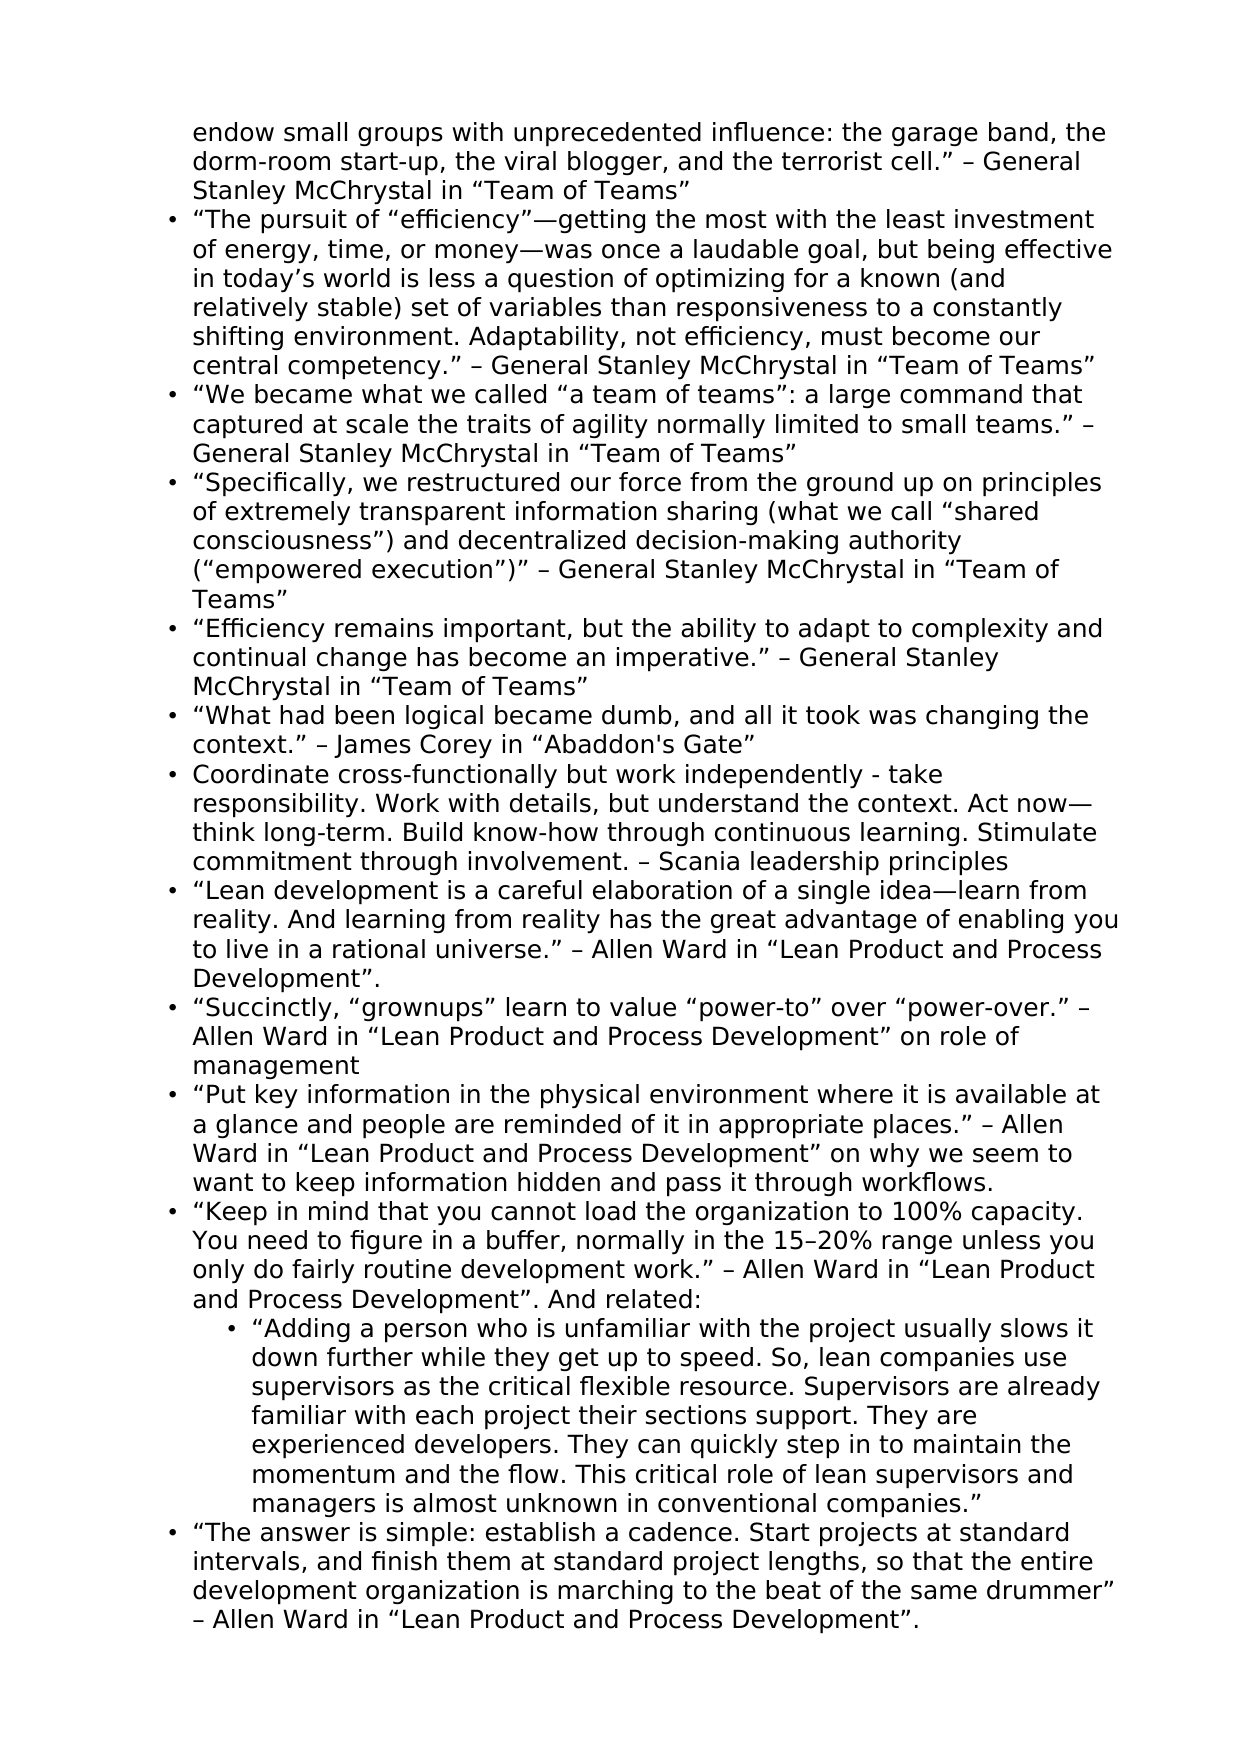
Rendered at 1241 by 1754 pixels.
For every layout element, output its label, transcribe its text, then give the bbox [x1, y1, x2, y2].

list “Succinctly, “grownups” learn to value “power-to” over “power-over.” – Allen Ward in “Lean Product and Process Development” on role of management [177, 993, 1122, 1081]
list “What had been logical became dumb, and all it took was changing the context.” – James Corey in “Abaddon's Gate” [177, 701, 1122, 760]
list “Adding a person who is unfamiliar with the project usually slows it down further while they get up to speed. So, lean companies use supervisors as the critical flexible resource. Supervisors are already familiar with each project their sections support. They are experienced developers. They can quickly step in to maintain the momentum and the flow. This critical role of lean supervisors and managers is almost unknown in conventional companies.” [236, 1314, 1122, 1518]
list “Efficiency remains important, but the ability to adapt to complexity and continual change has become an imperative.” – General Stanley McChrystal in “Team of Teams” [177, 614, 1122, 701]
list “Put key information in the physical environment where it is available at a glance and people are reminded of it in appropriate places.” – Allen Ward in “Lean Product and Process Development” on why we seem to want to keep information hidden and pass it through workflows. [177, 1081, 1122, 1197]
list “Lean development is a careful elaboration of a single idea—learn from reality. And learning from reality has the great advantage of enabling you to live in a rational universe.” – Allen Ward in “Lean Product and Process Development”. [177, 876, 1122, 993]
list “The answer is simple: establish a cadence. Start projects at standard intervals, and finish them at standard project lengths, so that the entire development organization is marching to the beat of the same drummer” – Allen Ward in “Lean Product and Process Development”. [177, 1518, 1122, 1635]
list endow small groups with unprecedented influence: the garage band, the dorm-room start-up, the viral blogger, and the terrorist cell.” – General Stanley McChrystal in “Team of Teams” [177, 118, 1122, 206]
list “The pursuit of “efficiency”—getting the most with the least investment of energy, time, or money—was once a laudable goal, but being effective in today’s world is less a question of optimizing for a known (and relatively stable) set of variables than responsiveness to a constantly shifting environment. Adaptability, not efficiency, must become our central competency.” – General Stanley McChrystal in “Team of Teams” [177, 206, 1122, 381]
list “Specifically, we restructured our force from the ground up on principles of extremely transparent information sharing (what we call “shared consciousness”) and decentralized decision-making authority (“empowered execution”)” – General Stanley McChrystal in “Team of Teams” [177, 468, 1122, 614]
list “We became what we called “a team of teams”: a large command that captured at scale the traits of agility normally limited to small teams.” – General Stanley McChrystal in “Team of Teams” [177, 381, 1122, 468]
list “Keep in mind that you cannot load the organization to 100% capacity. You need to figure in a buffer, normally in the 15–20% range unless you only do fairly routine development work.” – Allen Ward in “Lean Product and Process Development”. And related: [177, 1197, 1122, 1314]
list Coordinate cross-functionally but work independently - take responsibility. Work with details, but understand the context. Act now—think long-term. Build know-how through continuous learning. Stimulate commitment through involvement. – Scania leadership principles [177, 760, 1122, 876]
